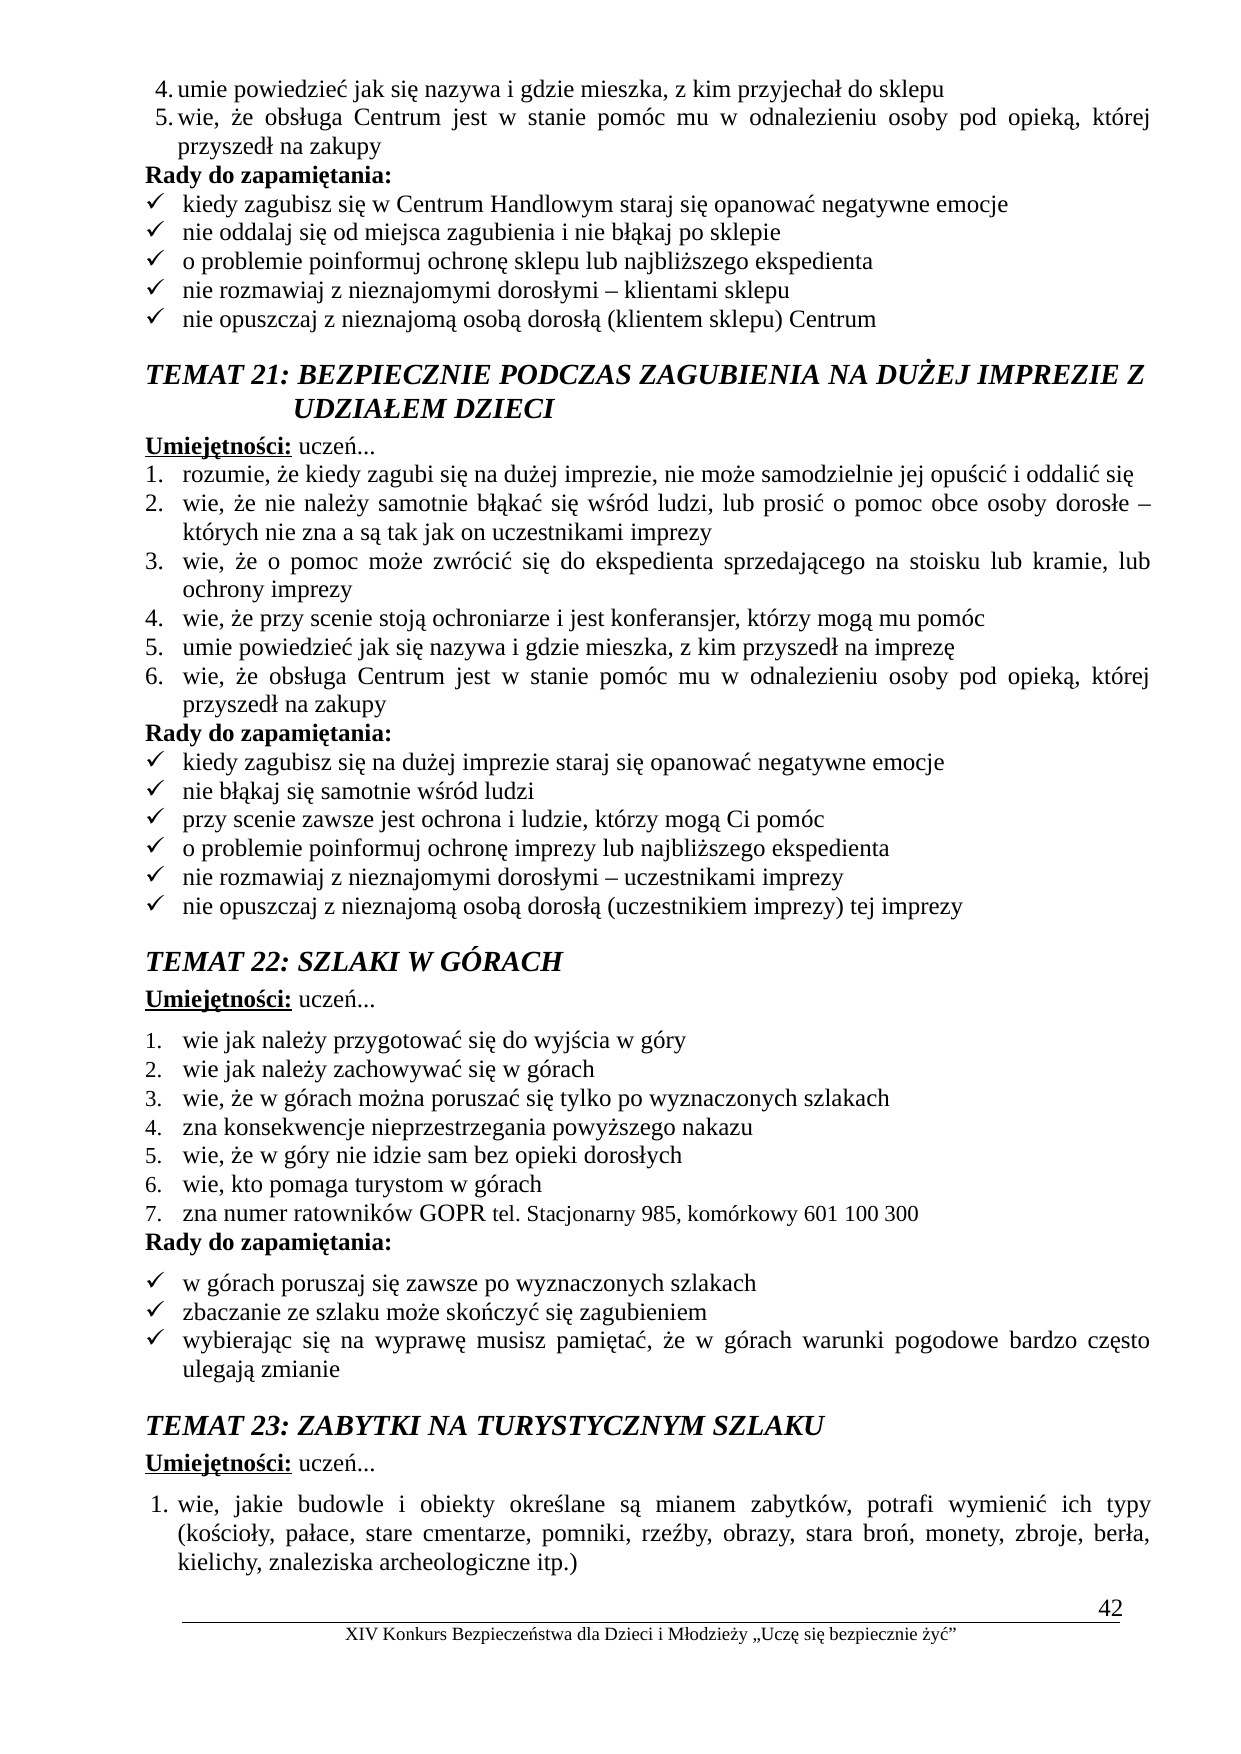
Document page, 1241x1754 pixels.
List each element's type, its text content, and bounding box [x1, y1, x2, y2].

list rozumie, że kiedy zagubi się na dużej imprezie, nie może samodzielnie jej opuścić i oddalić się [145, 459, 1152, 488]
text Umiejętności: uczeń... [145, 431, 1152, 459]
list umie powiedzieć jak się nazywa i gdzie mieszka, z kim przyszedł na imprezę [145, 632, 1152, 661]
list wie, kto pomaga turystom w górach [145, 1169, 1152, 1198]
text Umiejętności: uczeń... [145, 984, 1152, 1013]
list nie oddalaj się od miejsca zagubienia i nie błąkaj po sklepie [145, 217, 1152, 246]
subtitle TEMAT 23: ZABYTKI NA TURYSTYCZNYM SZLAKU [145, 1408, 1152, 1442]
list nie błąkaj się samotnie wśród ludzi [145, 776, 1152, 804]
list wie, że obsługa Centrum jest w stanie pomóc mu w odnalezieniu osoby pod opieką, której przyszedł na zakupy [155, 102, 1152, 160]
text Rady do zapamiętania: [145, 160, 1152, 189]
list wie, że w góry nie idzie sam bez opieki dorosłych [145, 1141, 1152, 1169]
list umie powiedzieć jak się nazywa i gdzie mieszka, z kim przyjechał do sklepu [155, 74, 1152, 102]
list kiedy zagubisz się na dużej imprezie staraj się opanować negatywne emocje [145, 747, 1152, 776]
subtitle TEMAT 21: BEZPIECZNIE PODCZAS ZAGUBIENIA NA DUŻEJ IMPREZIE Z UDZIAŁEM DZIECI [145, 357, 1152, 424]
text Umiejętności: uczeń... [145, 1448, 1152, 1477]
subtitle TEMAT 22: SZLAKI W GÓRACH [145, 944, 1152, 978]
list o problemie poinformuj ochronę sklepu lub najbliższego ekspedienta [145, 246, 1152, 275]
list wie, że przy scenie stoją ochroniarze i jest konferansjer, którzy mogą mu pomóc [145, 603, 1152, 632]
list wie, że w górach można poruszać się tylko po wyznaczonych szlakach [145, 1083, 1152, 1112]
list wybierając się na wyprawę musisz pamiętać, że w górach warunki pogodowe bardzo często ulegają zmianie [145, 1326, 1152, 1383]
list zbaczanie ze szlaku może skończyć się zagubieniem [145, 1297, 1152, 1326]
list o problemie poinformuj ochronę imprezy lub najbliższego ekspedienta [145, 833, 1152, 862]
list nie rozmawiaj z nieznajomymi dorosłymi – uczestnikami imprezy [145, 862, 1152, 891]
list nie opuszczaj z nieznajomą osobą dorosłą (uczestnikiem imprezy) tej imprezy [145, 891, 1152, 919]
list nie opuszczaj z nieznajomą osobą dorosłą (klientem sklepu) Centrum [145, 304, 1152, 332]
text Rady do zapamiętania: [145, 1227, 1152, 1256]
list wie jak należy zachowywać się w górach [145, 1054, 1152, 1083]
list zna numer ratowników GOPR tel. Stacjonarny 985, komórkowy 601 100 300 [145, 1198, 1152, 1227]
list w górach poruszaj się zawsze po wyznaczonych szlakach [145, 1268, 1152, 1297]
list wie jak należy przygotować się do wyjścia w góry [145, 1026, 1152, 1054]
list przy scenie zawsze jest ochrona i ludzie, którzy mogą Ci pomóc [145, 804, 1152, 833]
list wie, że obsługa Centrum jest w stanie pomóc mu w odnalezieniu osoby pod opieką, której przyszedł na zakupy [145, 661, 1152, 718]
list wie, jakie budowle i obiekty określane są mianem zabytków, potrafi wymienić ich typy (kościoły, pałace, stare cmentarze, pomniki, rzeźby, obrazy, stara broń, monety, zbroje, berła, kielichy, znaleziska archeologiczne itp.) [150, 1489, 1152, 1575]
text Rady do zapamiętania: [145, 718, 1152, 747]
list nie rozmawiaj z nieznajomymi dorosłymi – klientami sklepu [145, 275, 1152, 304]
list kiedy zagubisz się w Centrum Handlowym staraj się opanować negatywne emocje [145, 189, 1152, 217]
list zna konsekwencje nieprzestrzegania powyższego nakazu [145, 1112, 1152, 1141]
list wie, że o pomoc może zwrócić się do ekspedienta sprzedającego na stoisku lub kramie, lub ochrony imprezy [145, 546, 1152, 603]
list wie, że nie należy samotnie błąkać się wśród ludzi, lub prosić o pomoc obce osoby dorosłe – których nie zna a są tak jak on uczestnikami imprezy [145, 488, 1152, 546]
